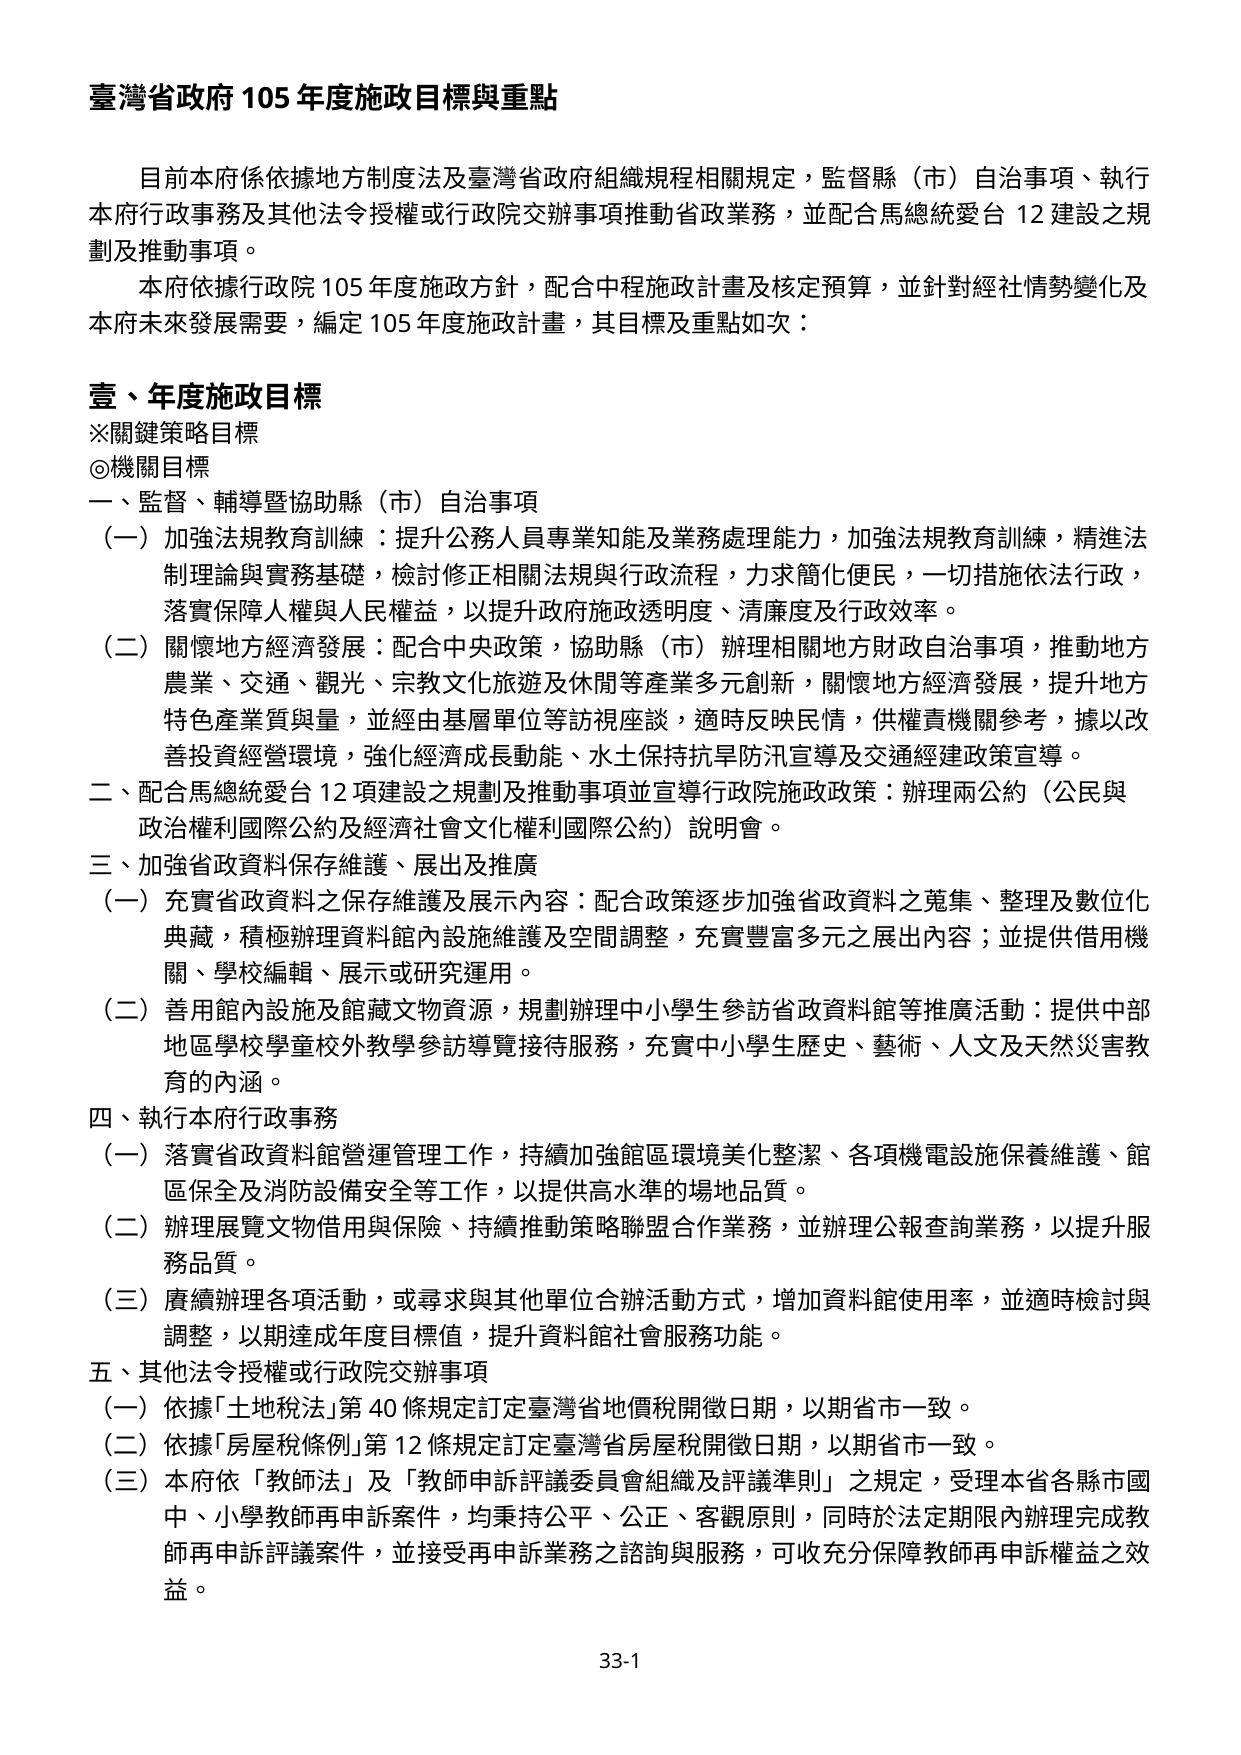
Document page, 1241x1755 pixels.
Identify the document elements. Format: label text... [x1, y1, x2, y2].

text （二）依據｢房屋稅條例｣第12條規定訂定臺灣省房屋稅開徵日期，以期省市一致。 [89, 1425, 1152, 1461]
text 二、配合馬總統愛台12項建設之規劃及推動事項並宣導行政院施政政策：辦理兩公約（公民與政治權利國際公約及經濟社會文化權利國際公約）說明會。 [89, 773, 1152, 845]
text 本府依據行政院105年度施政方針，配合中程施政計畫及核定預算，並針對經社情勢變化及本府未來發展需要，編定105年度施政計畫，其目標及重點如次： [89, 267, 1152, 340]
text （三）本府依「教師法」及「教師申訴評議委員會組織及評議準則」之規定，受理本省各縣市國中、小學教師再申訴案件，均秉持公平、公正、客觀原則，同時於法定期限內辦理完成教師再申訴評議案件，並接受再申訴業務之諮詢與服務，可收充分保障教師再申訴權益之效益。 [89, 1461, 1152, 1606]
text （二）關懷地方經濟發展：配合中央政策，協助縣（市）辦理相關地方財政自治事項，推動地方農業、交通、觀光、宗教文化旅遊及休閒等產業多元創新，關懷地方經濟發展，提升地方特色產業質與量，並經由基層單位等訪視座談，適時反映民情，供權責機關參考，據以改善投資經營環境，強化經濟成長動能、水土保持抗旱防汛宣導及交通經建政策宣導。 [89, 628, 1152, 773]
text 四、執行本府行政事務 [89, 1099, 1152, 1135]
text ※關鍵策略目標 [89, 416, 1152, 449]
text 目前本府係依據地方制度法及臺灣省政府組織規程相關規定，監督縣（市）自治事項、執行本府行政事務及其他法令授權或行政院交辦事項推動省政業務，並配合馬總統愛台12建設之規劃及推動事項。 [89, 159, 1152, 267]
text （三）賡續辦理各項活動，或尋求與其他單位合辦活動方式，增加資料館使用率，並適時檢討與調整，以期達成年度目標值，提升資料館社會服務功能。 [89, 1280, 1152, 1353]
text ◎機關目標 [89, 449, 1152, 483]
text （一）依據｢土地稅法｣第40條規定訂定臺灣省地價稅開徵日期，以期省市一致。 [89, 1389, 1152, 1425]
text 五、其他法令授權或行政院交辦事項 [89, 1353, 1152, 1389]
text （二）辦理展覽文物借用與保險、持續推動策略聯盟合作業務，並辦理公報查詢業務，以提升服務品質。 [89, 1208, 1152, 1280]
text 壹、年度施政目標 [89, 374, 1152, 416]
text 三、加強省政資料保存維護、展出及推廣 [89, 845, 1152, 881]
text （一）落實省政資料館營運管理工作，持續加強館區環境美化整潔、各項機電設施保養維護、館區保全及消防設備安全等工作，以提供高水準的場地品質。 [89, 1135, 1152, 1208]
text 一、監督、輔導暨協助縣（市）自治事項 [89, 483, 1152, 519]
text （一）加強法規教育訓練 ：提升公務人員專業知能及業務處理能力，加強法規教育訓練，精進法制理論與實務基礎，檢討修正相關法規與行政流程，力求簡化便民，一切措施依法行政，落實保障人權與人民權益，以提升政府施政透明度、清廉度及行政效率。 [89, 519, 1152, 628]
text 臺灣省政府105年度施政目標與重點 [89, 75, 1152, 117]
text （一）充實省政資料之保存維護及展示內容：配合政策逐步加強省政資料之蒐集、整理及數位化典藏，積極辦理資料館內設施維護及空間調整，充實豐富多元之展出內容；並提供借用機關、學校編輯、展示或研究運用。 [89, 881, 1152, 990]
text （二）善用館內設施及館藏文物資源，規劃辦理中小學生參訪省政資料館等推廣活動：提供中部地區學校學童校外教學參訪導覽接待服務，充實中小學生歷史、藝術、人文及天然災害教育的內涵。 [89, 990, 1152, 1099]
